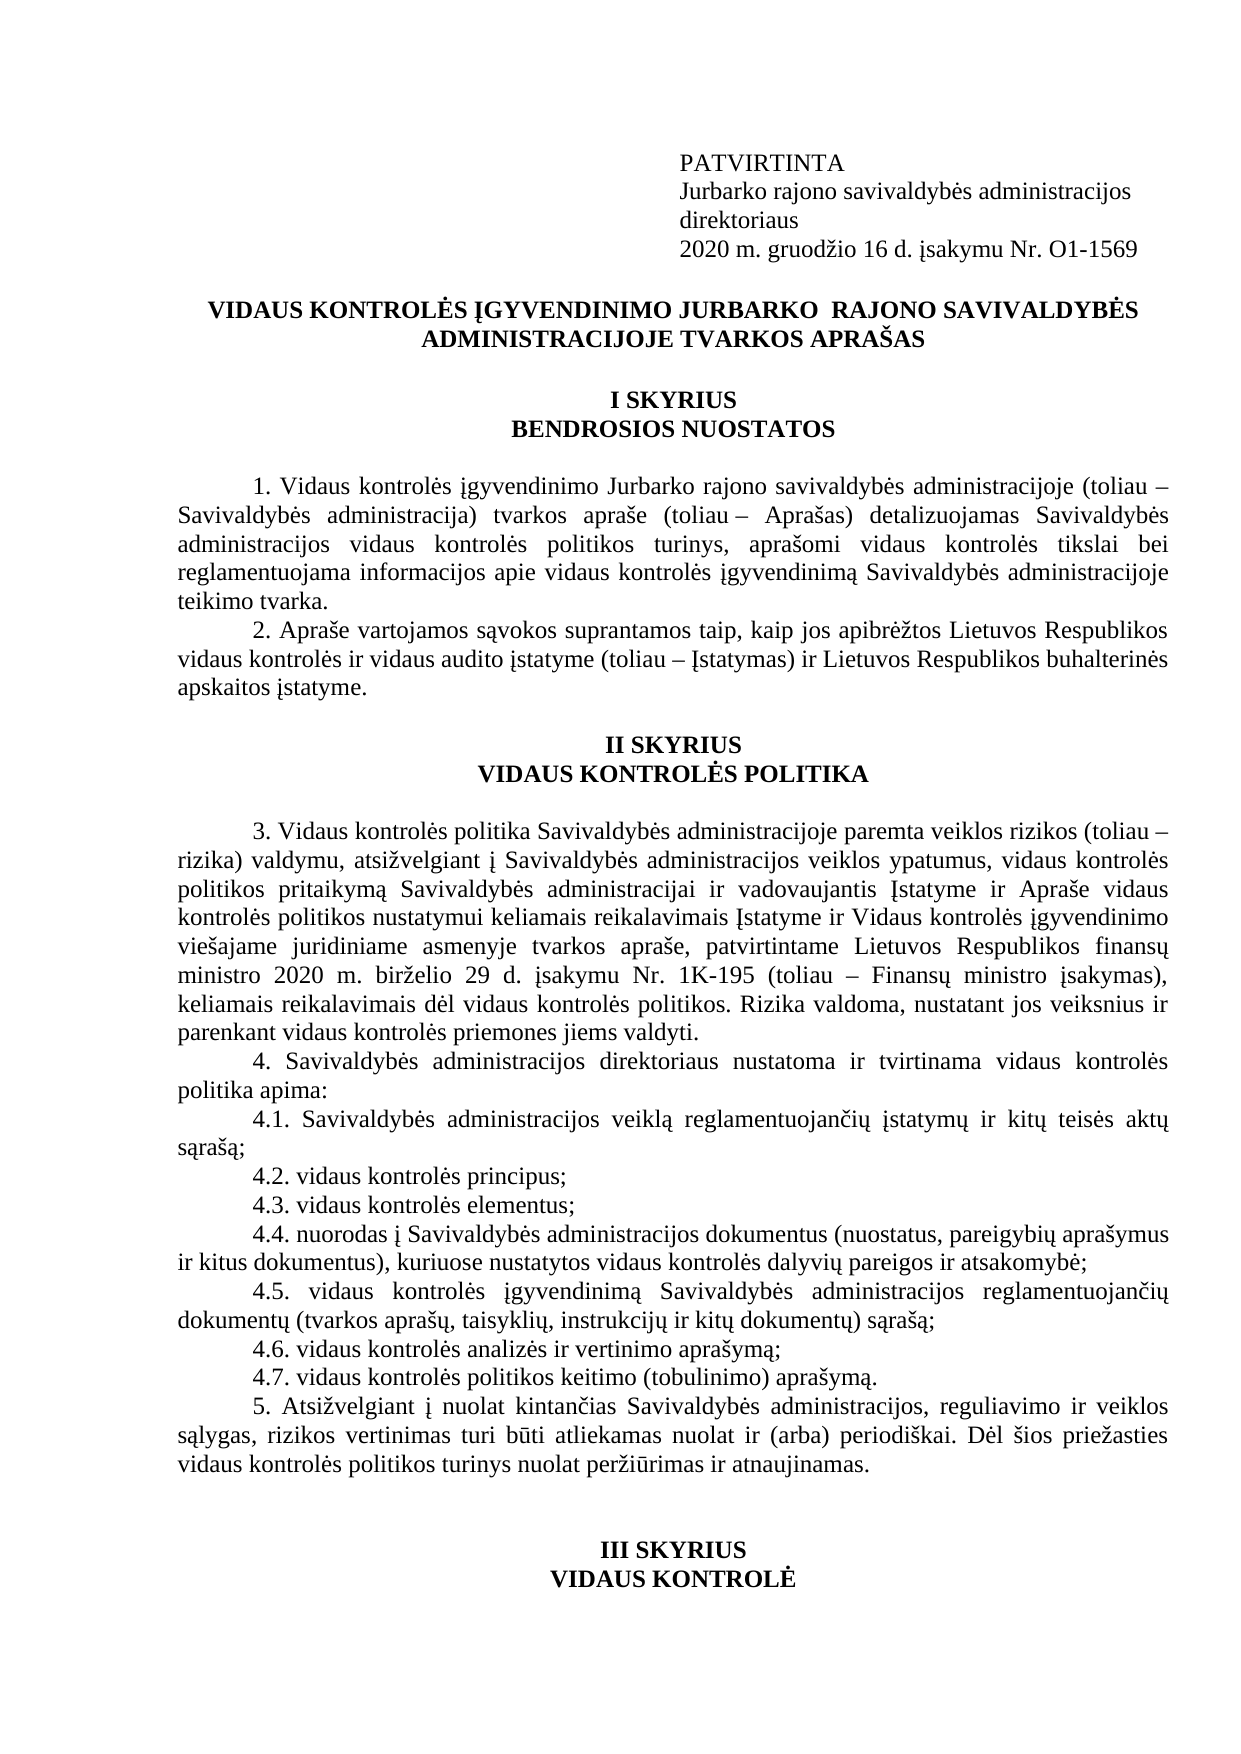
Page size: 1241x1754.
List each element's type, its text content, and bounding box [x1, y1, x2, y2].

text 4.7. vidaus kontrolės politikos keitimo (tobulinimo) aprašymą. [177, 1362, 1169, 1391]
text 4.5. vidaus kontrolės įgyvendinimą Savivaldybės administracijos reglamentuojančių dokumentų (tvarkos aprašų, taisyklių, instrukcijų ir kitų dokumentų) sąrašą; [177, 1276, 1169, 1334]
text 2020 m. gruodžio 16 d. įsakymu Nr. O1-1569 [650, 234, 1169, 263]
text Jurbarko rajono savivaldybės administracijos [679, 176, 1169, 205]
text 4.4. nuorodas į Savivaldybės administracijos dokumentus (nuostatus, pareigybių aprašymus ir kitus dokumentus), kuriuose nustatytos vidaus kontrolės dalyvių pareigos ir atsakomybė; [177, 1219, 1169, 1276]
text II SKYRIUS [177, 730, 1169, 759]
text BENDROSIOS NUOSTATOS [177, 414, 1169, 442]
text 4.3. vidaus kontrolės elementus; [177, 1190, 1169, 1219]
text VIDAUS KONTROLĖS ĮGYVENDINIMO JURBARKO RAJONO SAVIVALDYBĖS ADMINISTRACIJOJE TVARKOS APRAŠAS [177, 295, 1169, 352]
text 1. Vidaus kontrolės įgyvendinimo Jurbarko rajono savivaldybės administracijoje (toliau – Savivaldybės administracija) tvarkos apraše (toliau – Aprašas) detalizuojamas Savivaldybės administracijos vidaus kontrolės politikos turinys, aprašomi vidaus kontrolės tikslai bei reglamentuojama informacijos apie vidaus kontrolės įgyvendinimą Savivaldybės administracijoje teikimo tvarka. [177, 471, 1169, 615]
text PATVIRTINTA [177, 148, 1169, 176]
text VIDAUS KONTROLĖS POLITIKA [177, 759, 1169, 787]
text 4.2. vidaus kontrolės principus; [177, 1161, 1169, 1190]
text I SKYRIUS [177, 385, 1169, 414]
text direktoriaus [679, 205, 1169, 234]
text 3. Vidaus kontrolės politika Savivaldybės administracijoje paremta veiklos rizikos (toliau – rizika) valdymu, atsižvelgiant į Savivaldybės administracijos veiklos ypatumus, vidaus kontrolės politikos pritaikymą Savivaldybės administracijai ir vadovaujantis Įstatyme ir Apraše vidaus kontrolės politikos nustatymui keliamais reikalavimais Įstatyme ir Vidaus kontrolės įgyvendinimo viešajame juridiniame asmenyje tvarkos apraše, patvirtintame Lietuvos Respublikos finansų ministro 2020 m. birželio 29 d. įsakymu Nr. 1K-195 (toliau – Finansų ministro įsakymas), keliamais reikalavimais dėl vidaus kontrolės politikos. Rizika valdoma, nustatant jos veiksnius ir parenkant vidaus kontrolės priemones jiems valdyti. [177, 816, 1169, 1046]
text 4.6. vidaus kontrolės analizės ir vertinimo aprašymą; [177, 1334, 1169, 1362]
text VIDAUS KONTROLĖ [177, 1564, 1169, 1592]
text 5. Atsižvelgiant į nuolat kintančias Savivaldybės administracijos, reguliavimo ir veiklos sąlygas, rizikos vertinimas turi būti atliekamas nuolat ir (arba) periodiškai. Dėl šios priežasties vidaus kontrolės politikos turinys nuolat peržiūrimas ir atnaujinamas. [177, 1391, 1169, 1477]
text 2. Apraše vartojamos sąvokos suprantamos taip, kaip jos apibrėžtos Lietuvos Respublikos vidaus kontrolės ir vidaus audito įstatyme (toliau – Įstatymas) ir Lietuvos Respublikos buhalterinės apskaitos įstatyme. [177, 615, 1169, 701]
text 4.1. Savivaldybės administracijos veiklą reglamentuojančių įstatymų ir kitų teisės aktų sąrašą; [177, 1104, 1169, 1161]
text 4. Savivaldybės administracijos direktoriaus nustatoma ir tvirtinama vidaus kontrolės politika apima: [177, 1046, 1169, 1104]
text III SKYRIUS [177, 1535, 1169, 1564]
